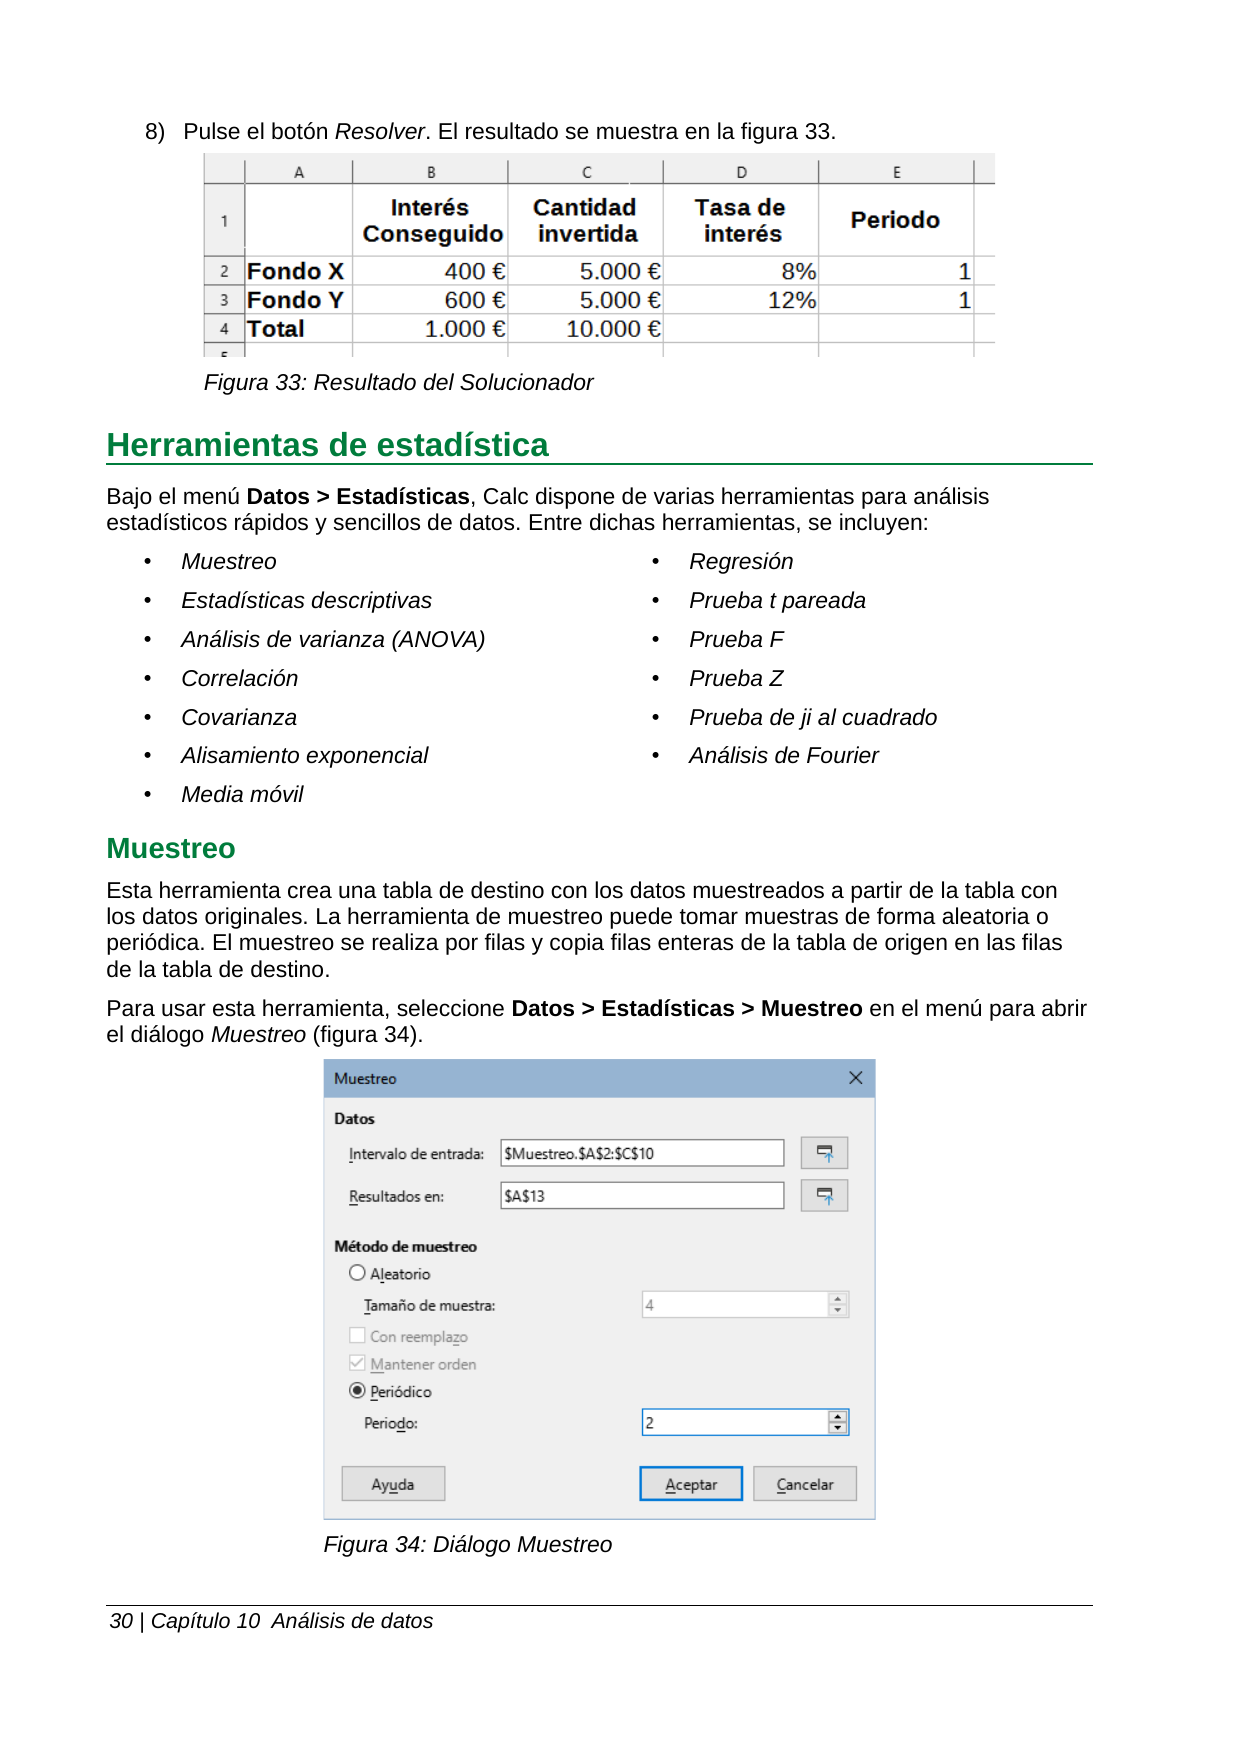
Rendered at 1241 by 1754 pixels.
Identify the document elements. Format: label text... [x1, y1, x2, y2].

list Correlación [144, 665, 585, 691]
list Prueba t pareada [652, 587, 1093, 613]
list Análisis de varianza (ANOVA) [144, 626, 585, 652]
list Prueba F [652, 626, 1093, 652]
list Covarianza [144, 703, 585, 730]
text Figura 33: Resultado del Solucionador [204, 369, 995, 395]
list Estadísticas descriptivas [144, 587, 585, 613]
list Prueba de ji al cuadrado [652, 703, 1093, 730]
subtitle Herramientas de estadística [106, 425, 1093, 463]
list Prueba Z [652, 665, 1093, 691]
list Regresión [652, 548, 1093, 574]
list Media móvil [144, 781, 585, 808]
picture [203, 153, 996, 357]
picture [323, 1059, 876, 1520]
text Figura 34: Diálogo Muestreo [323, 1531, 876, 1558]
subtitle Muestreo [106, 831, 1093, 865]
text Para usar esta herramienta, seleccione Datos > Estadísticas > Muestreo en el menú para abrir el diálogo Muestreo (figura 34). [106, 994, 1093, 1047]
list Pulse el botón Resolver. El resultado se muestra en la figura 33. [165, 118, 1093, 144]
text Bajo el menú Datos > Estadísticas, Calc dispone de varias herramientas para análisis estadísticos rápidos y sencillos de datos. Entre dichas herramientas, se incluyen: [106, 483, 1093, 536]
text Esta herramienta crea una tabla de destino con los datos muestreados a partir de la tabla con los datos originales. La herramienta de muestreo puede tomar muestras de forma aleatoria o periódica. El muestreo se realiza por filas y copia filas enteras de la tabla de origen en las filas de la tabla de destino. [106, 877, 1093, 982]
list Alisamiento exponencial [144, 742, 585, 769]
list Muestreo [144, 548, 585, 574]
list Análisis de Fourier [652, 742, 1093, 769]
